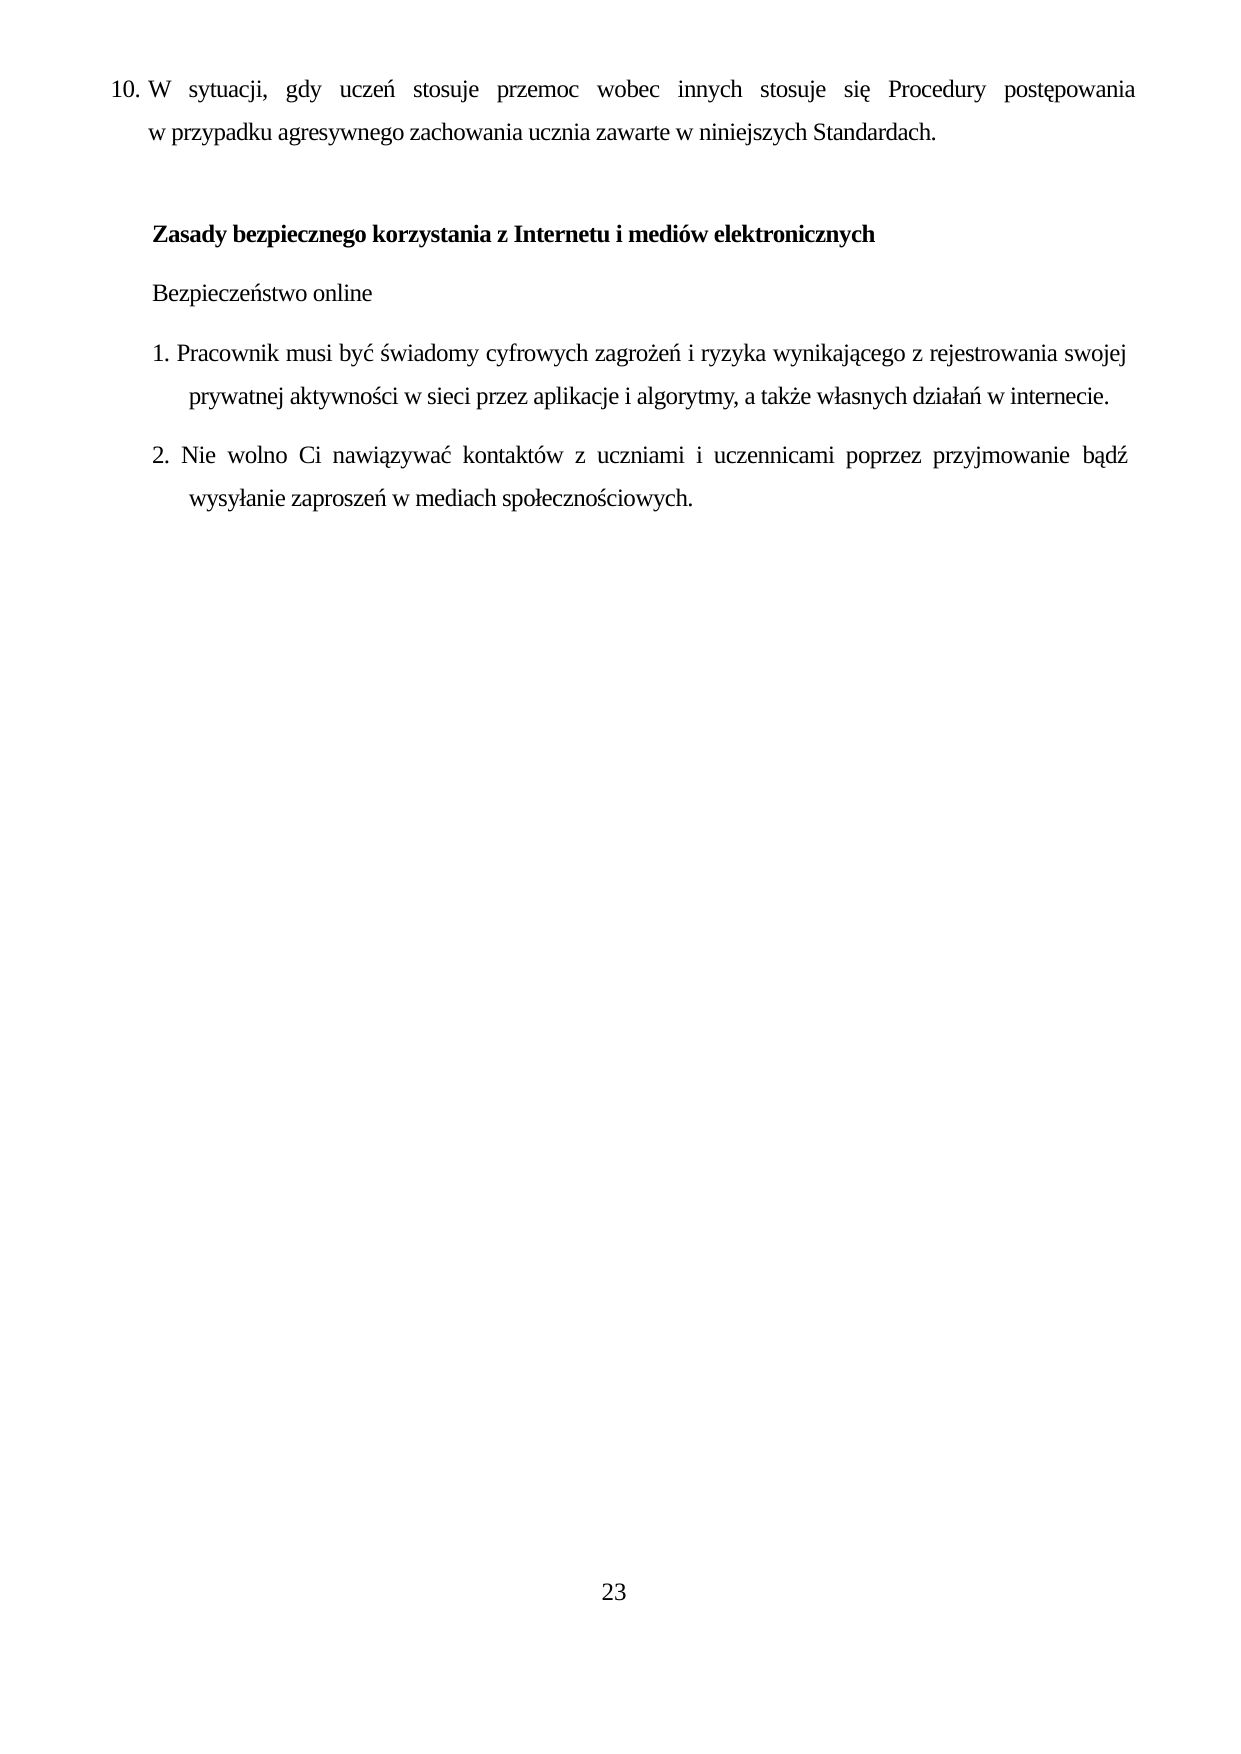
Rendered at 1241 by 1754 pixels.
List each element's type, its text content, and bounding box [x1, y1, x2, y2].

list W sytuacji, gdy uczeń stosuje przemoc wobec innych stosuje się Procedury postępowania w przypadku agresywnego zachowania ucznia zawarte w niniejszych Standardach. [110, 74, 1155, 146]
text 1. Pracownik musi być świadomy cyfrowych zagrożeń i ryzyka wynikającego z rejestrowania swojej prywatnej aktywności w sieci przez aplikacje i algorytmy, a także własnych działań w internecie. [152, 338, 1128, 410]
text Bezpieczeństwo online [152, 278, 1128, 307]
text 2. Nie wolno Ci nawiązywać kontaktów z uczniami i uczennicami poprzez przyjmowanie bądź wysyłanie zaproszeń w mediach społecznościowych. [152, 440, 1128, 512]
text Zasady bezpiecznego korzystania z Internetu i mediów elektronicznych [152, 219, 1128, 248]
